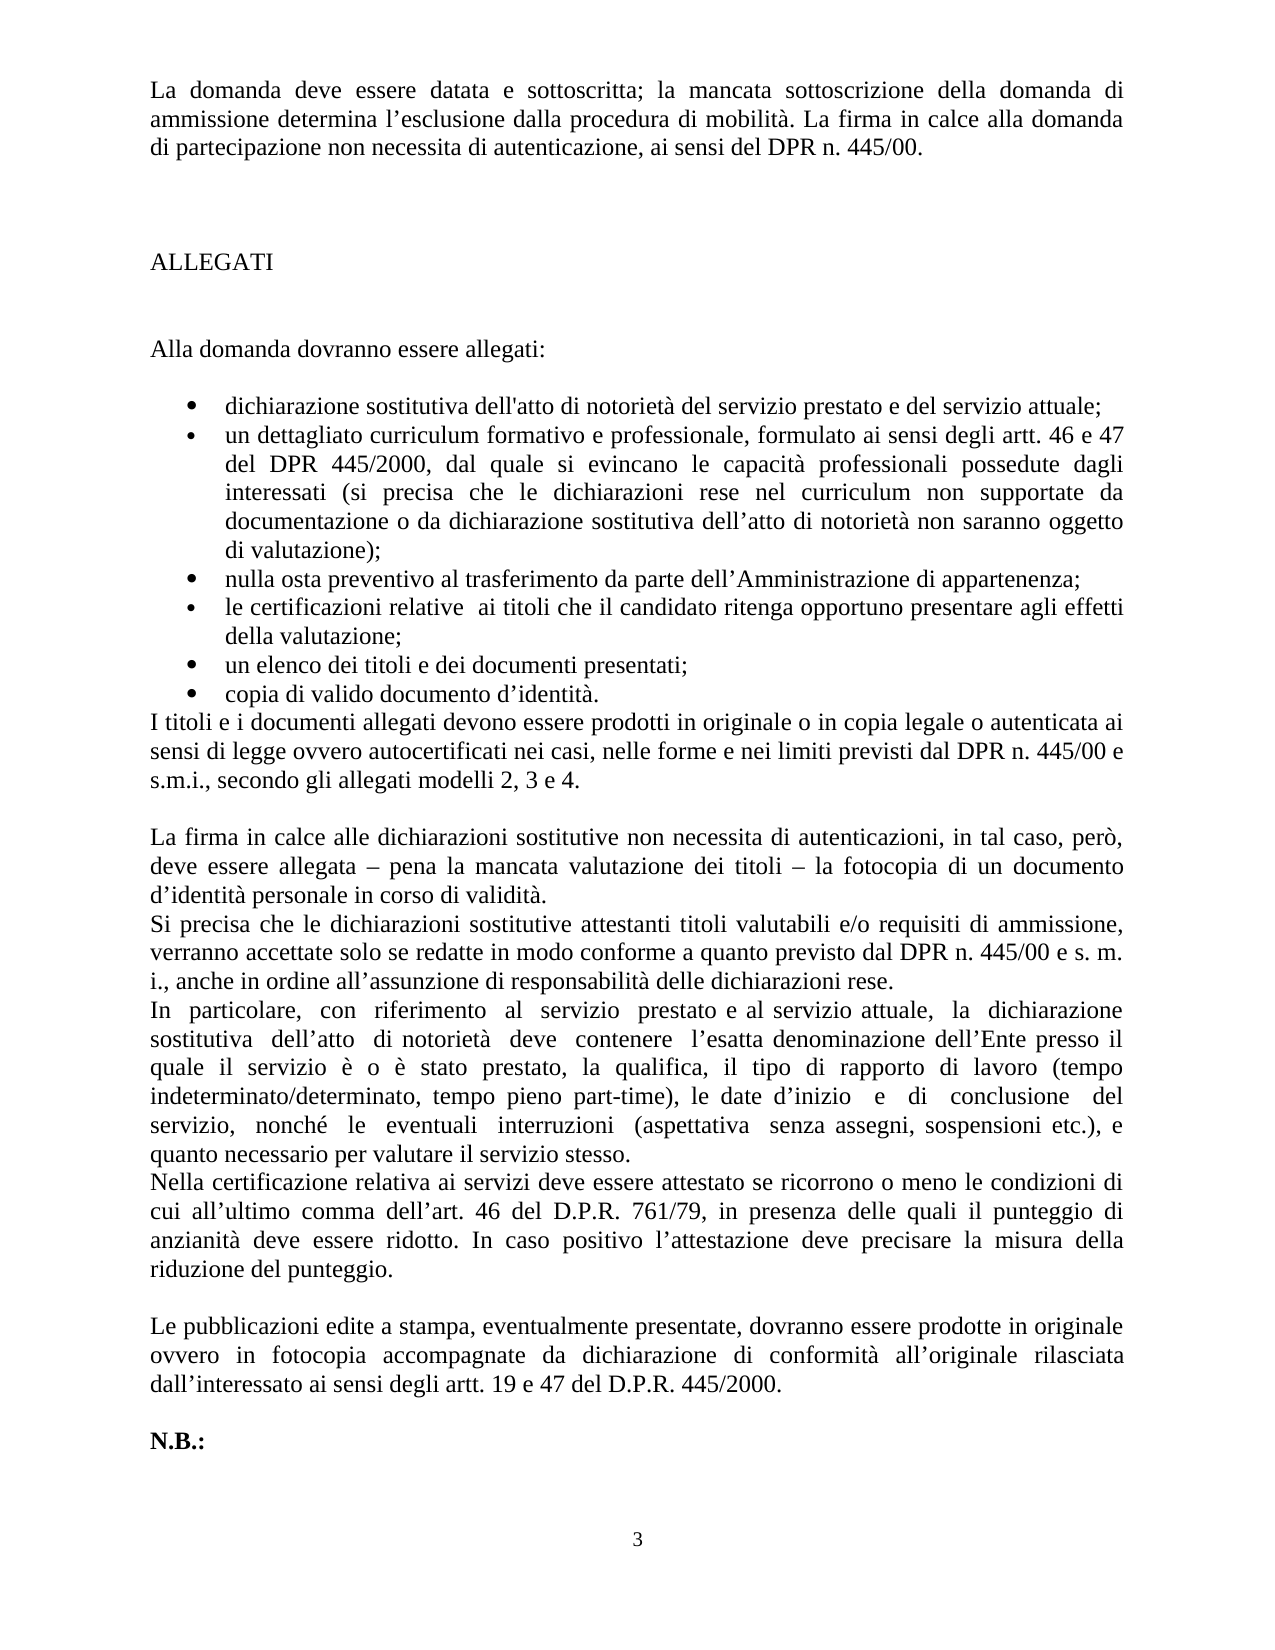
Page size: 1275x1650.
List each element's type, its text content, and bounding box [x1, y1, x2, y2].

text Alla domanda dovranno essere allegati: [150, 334, 1125, 362]
list nulla osta preventivo al trasferimento da parte dell’Amministrazione di appartenenza; [187, 564, 1125, 592]
list dichiarazione sostitutiva dell'atto di notorietà del servizio prestato e del servizio attuale; [187, 391, 1125, 420]
list le certificazioni relative ai titoli che il candidato ritenga opportuno presentare agli effetti della valutazione; [187, 592, 1125, 650]
text Le pubblicazioni edite a stampa, eventualmente presentate, dovranno essere prodotte in originale ovvero in fotocopia accompagnate da dichiarazione di conformità all’originale rilasciata dall’interessato ai sensi degli artt. 19 e 47 del D.P.R. 445/2000. [150, 1311, 1125, 1397]
text Si precisa che le dichiarazioni sostitutive attestanti titoli valutabili e/o requisiti di ammissione, verranno accettate solo se redatte in modo conforme a quanto previsto dal DPR n. 445/00 e s. m. i., anche in ordine all’assunzione di responsabilità delle dichiarazioni rese. [150, 909, 1125, 995]
text I titoli e i documenti allegati devono essere prodotti in originale o in copia legale o autenticata ai sensi di legge ovvero autocertificati nei casi, nelle forme e nei limiti previsti dal DPR n. 445/00 e s.m.i., secondo gli allegati modelli 2, 3 e 4. [150, 707, 1125, 794]
text N.B.: [150, 1426, 1125, 1455]
text La firma in calce alle dichiarazioni sostitutive non necessita di autenticazioni, in tal caso, però, deve essere allegata – pena la mancata valutazione dei titoli – la fotocopia di un documento d’identità personale in corso di validità. [150, 822, 1125, 909]
text La domanda deve essere datata e sottoscritta; la mancata sottoscrizione della domanda di ammissione determina l’esclusione dalla procedura di mobilità. La firma in calce alla domanda di partecipazione non necessita di autenticazione, ai sensi del DPR n. 445/00. [150, 75, 1125, 161]
text Nella certificazione relativa ai servizi deve essere attestato se ricorrono o meno le condizioni di cui all’ultimo comma dell’art. 46 del D.P.R. 761/79, in presenza delle quali il punteggio di anzianità deve essere ridotto. In caso positivo l’attestazione deve precisare la misura della riduzione del punteggio. [150, 1167, 1125, 1282]
list un elenco dei titoli e dei documenti presentati; [187, 650, 1125, 679]
list un dettagliato curriculum formativo e professionale, formulato ai sensi degli artt. 46 e 47 del DPR 445/2000, dal quale si evincano le capacità professionali possedute dagli interessati (si precisa che le dichiarazioni rese nel curriculum non supportate da documentazione o da dichiarazione sostitutiva dell’atto di notorietà non saranno oggetto di valutazione); [187, 420, 1125, 564]
list copia di valido documento d’identità. [187, 679, 1125, 707]
text In particolare, con riferimento al servizio prestato e al servizio attuale, la dichiarazione sostitutiva dell’atto di notorietà deve contenere l’esatta denominazione dell’Ente presso il quale il servizio è o è stato prestato, la qualifica, il tipo di rapporto di lavoro (tempo indeterminato/determinato, tempo pieno part-time), le date d’inizio e di conclusione del servizio, nonché le eventuali interruzioni (aspettativa senza assegni, sospensioni etc.), e quanto necessario per valutare il servizio stesso. [150, 995, 1125, 1167]
text ALLEGATI [150, 247, 1125, 276]
